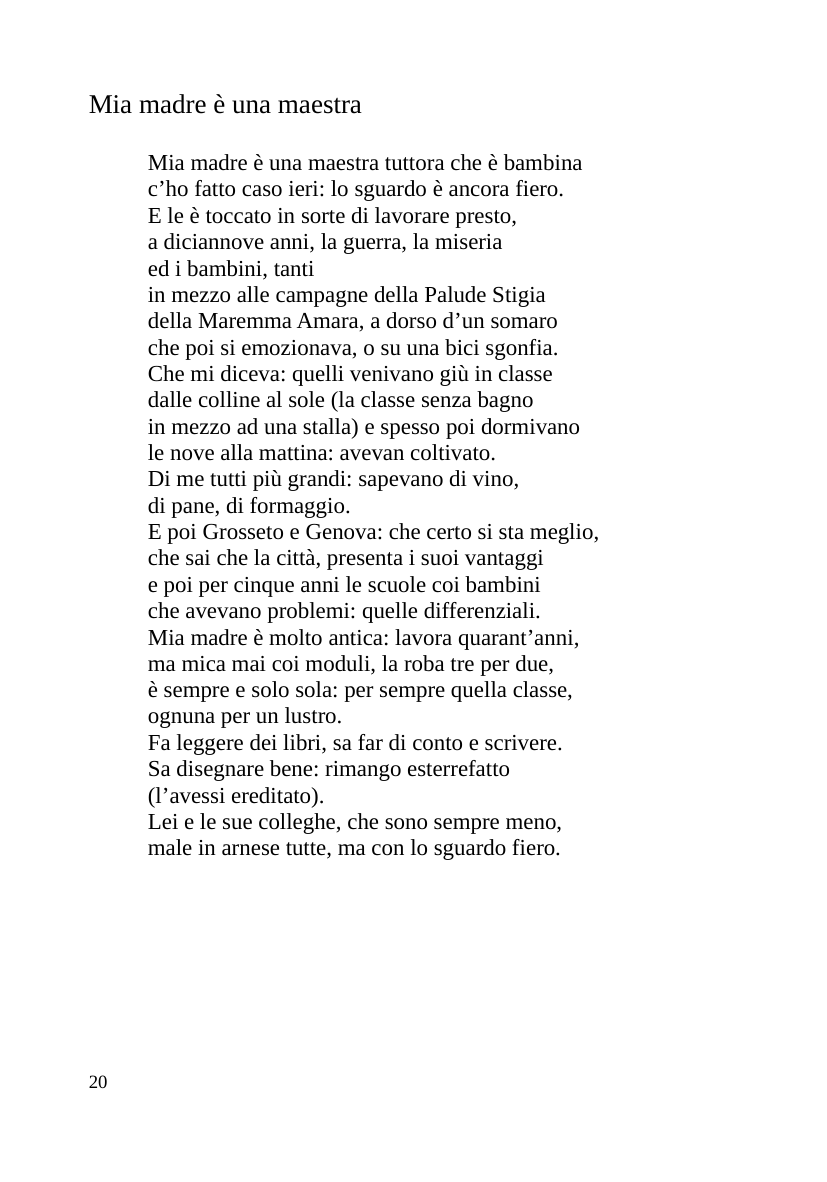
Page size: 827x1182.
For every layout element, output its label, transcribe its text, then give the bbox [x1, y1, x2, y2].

text Mia madre è molto antica: lavora quarant’anni, [148, 623, 738, 650]
text ognuna per un lustro. [148, 703, 738, 729]
text di pane, di formaggio. [148, 492, 738, 518]
text che poi si emozionava, o su una bici sgonfia. [148, 334, 738, 360]
text a diciannove anni, la guerra, la miseria [148, 228, 738, 254]
text Sa disegnare bene: rimango esterrefatto [148, 755, 738, 782]
text ma mica mai coi moduli, la roba tre per due, [148, 650, 738, 676]
text E poi Grosseto e Genova: che certo si sta meglio, [148, 518, 738, 544]
text e poi per cinque anni le scuole coi bambini [148, 571, 738, 597]
text Mia madre è una maestra [88, 88, 738, 120]
text in mezzo alle campagne della Palude Stigia [148, 281, 738, 307]
text che avevano problemi: quelle differenziali. [148, 597, 738, 623]
text le nove alla mattina: avevan coltivato. [148, 439, 738, 465]
text E le è toccato in sorte di lavorare presto, [148, 202, 738, 228]
text (l’avessi ereditato). [148, 782, 738, 808]
text Fa leggere dei libri, sa far di conto e scrivere. [148, 729, 738, 755]
text male in arnese tutte, ma con lo sguardo fiero. [148, 834, 738, 861]
text è sempre e solo sola: per sempre quella classe, [148, 676, 738, 703]
text Mia madre è una maestra tuttora che è bambina [148, 149, 738, 176]
text Di me tutti più grandi: sapevano di vino, [148, 465, 738, 492]
text in mezzo ad una stalla) e spesso poi dormivano [148, 413, 738, 439]
text della Maremma Amara, a dorso d’un somaro [148, 307, 738, 334]
text che sai che la città, presenta i suoi vantaggi [148, 544, 738, 571]
text Lei e le sue colleghe, che sono sempre meno, [148, 808, 738, 834]
text dalle colline al sole (la classe senza bagno [148, 386, 738, 413]
text c’ho fatto caso ieri: lo sguardo è ancora fiero. [148, 176, 738, 202]
text ed i bambini, tanti [148, 254, 738, 281]
text Che mi diceva: quelli venivano giù in classe [148, 360, 738, 386]
